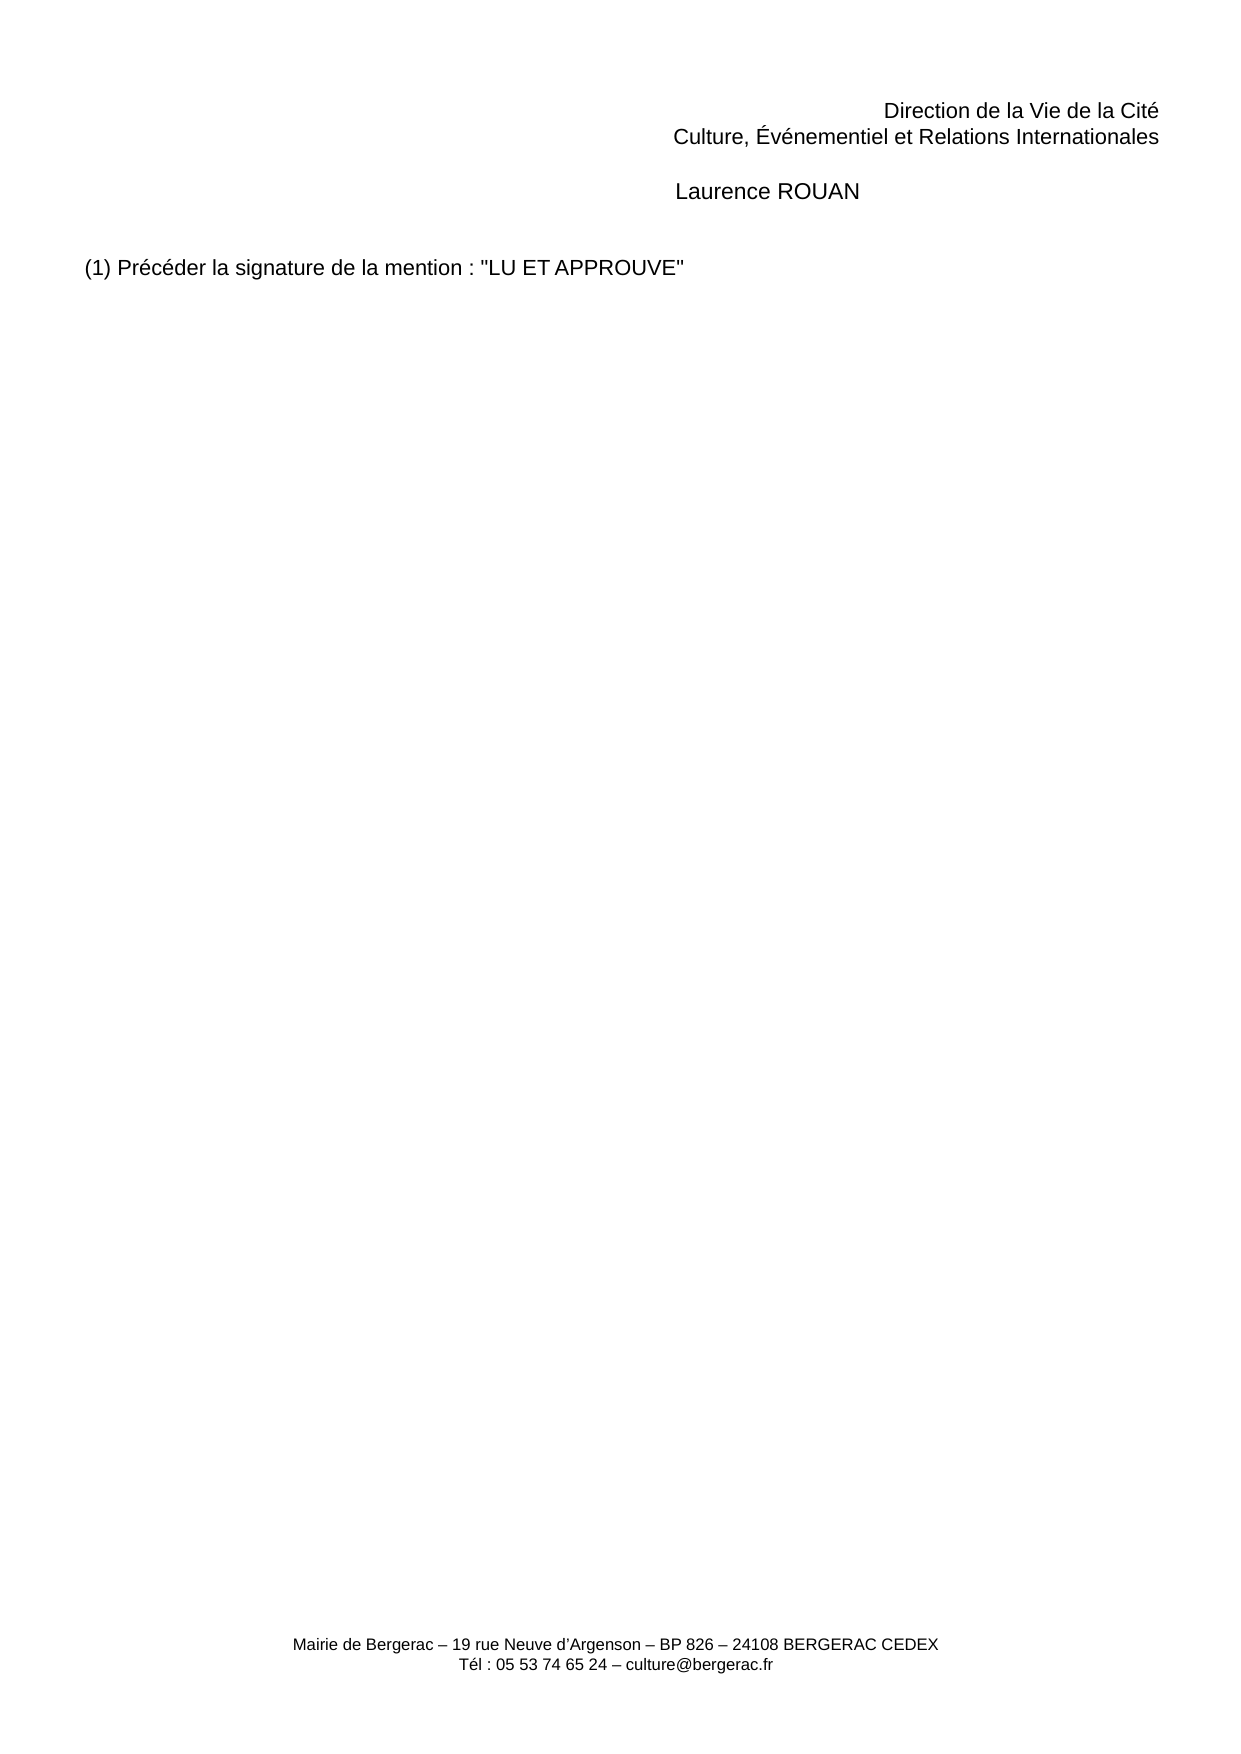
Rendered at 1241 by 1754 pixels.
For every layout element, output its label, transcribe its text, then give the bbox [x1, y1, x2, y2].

text Laurence ROUAN [84, 178, 1159, 205]
text (1) Précéder la signature de la mention : "LU ET APPROUVE" [84, 255, 1159, 280]
